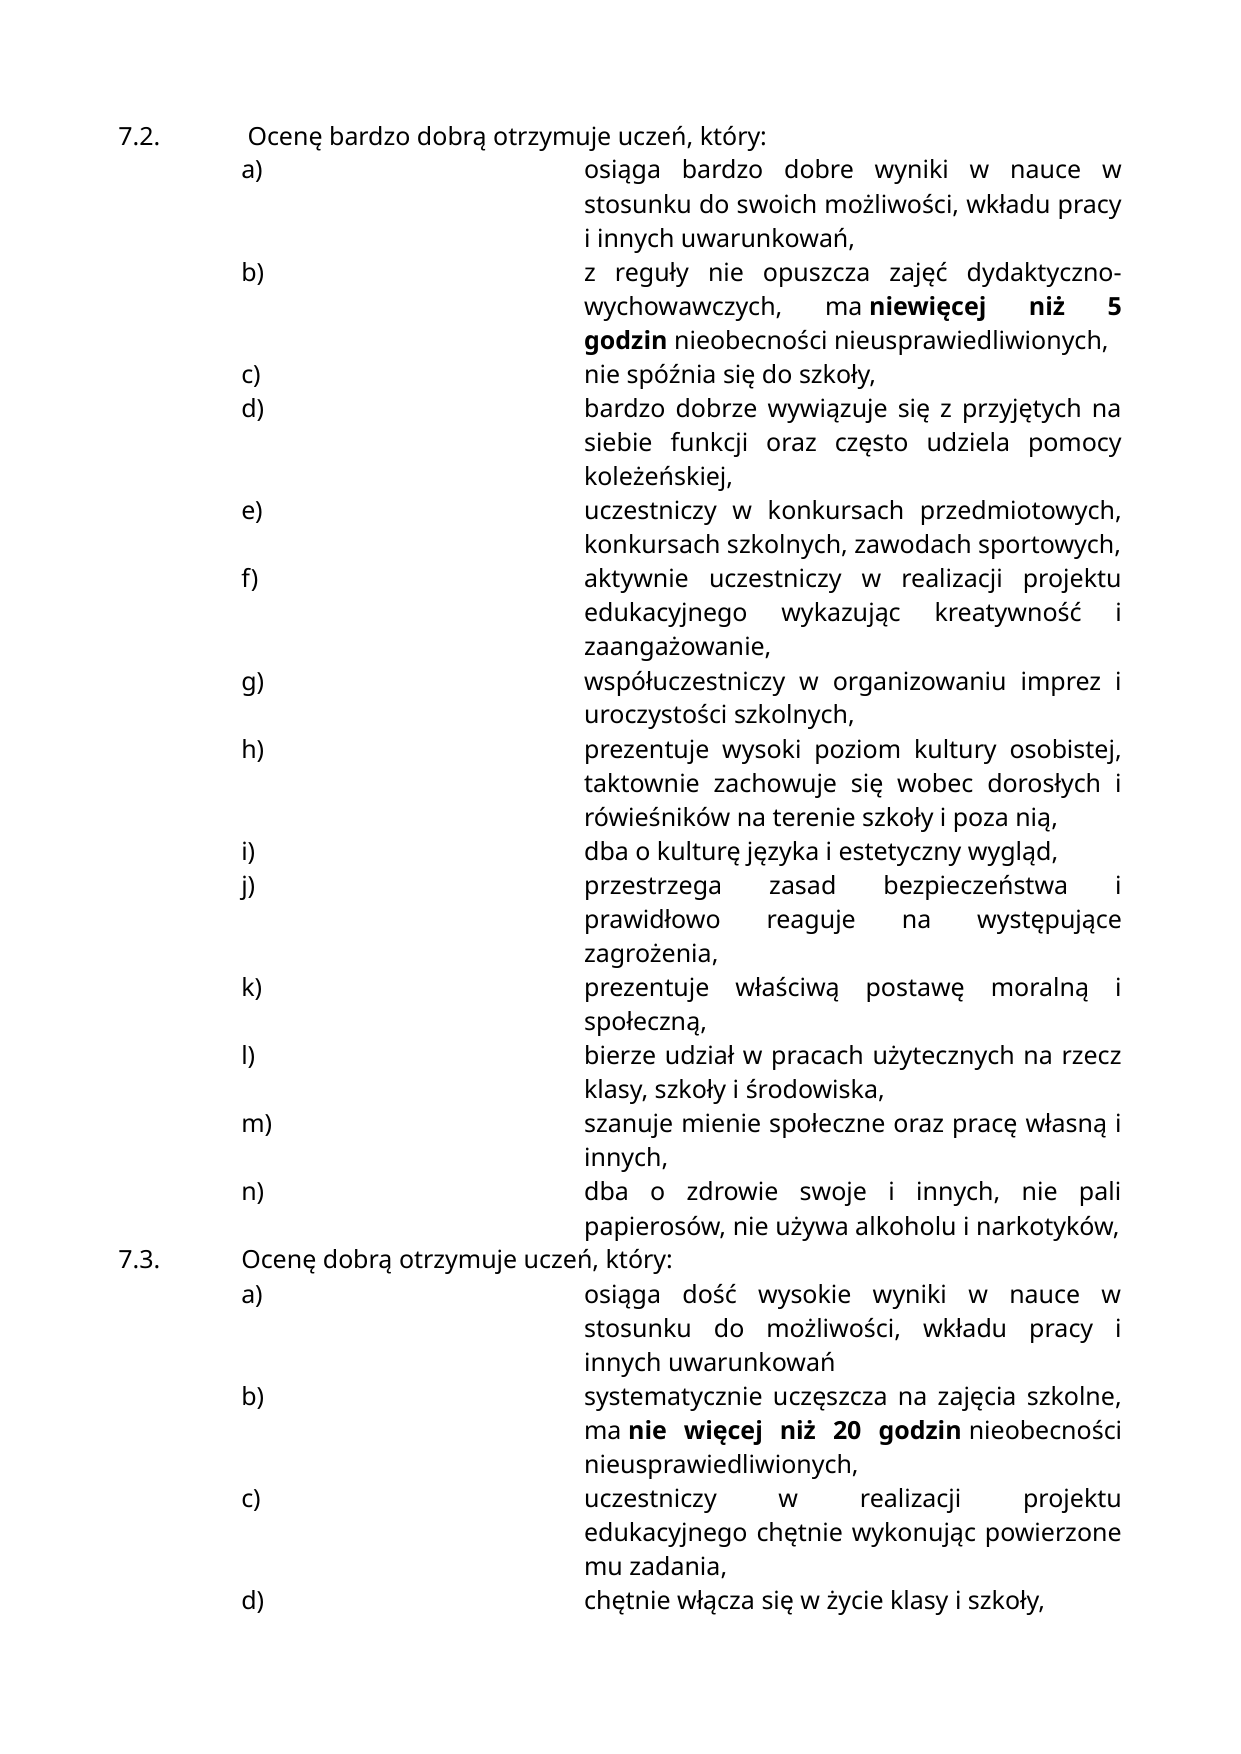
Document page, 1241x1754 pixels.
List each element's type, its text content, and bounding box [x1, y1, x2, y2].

table_cell [118, 1379, 241, 1481]
table_cell [118, 1106, 241, 1174]
table_cell bardzo dobrze wywiązuje się z przyjętych na siebie funkcji oraz często udziela pomocy koleżeńskiej, [584, 391, 1122, 493]
table_cell i) [241, 834, 584, 867]
table_cell [118, 254, 241, 357]
table_cell [118, 1276, 241, 1378]
table_cell [118, 561, 241, 663]
table_cell f) [241, 561, 584, 663]
table_cell przestrzega zasad bezpieczeństwa i prawidłowo reaguje na występujące zagrożenia, [584, 868, 1122, 970]
table_cell [118, 152, 241, 254]
table_cell [118, 1174, 241, 1242]
table_cell [118, 970, 241, 1038]
table_cell [118, 357, 241, 391]
table_cell Ocenę bardzo dobrą otrzymuje uczeń, który: [241, 118, 1122, 152]
table_cell n) [241, 1174, 584, 1242]
table_cell j) [241, 868, 584, 970]
table_cell osiąga dość wysokie wyniki w nauce w stosunku do możliwości, wkładu pracy i innych uwarunkowań [584, 1276, 1122, 1378]
table_cell dba o zdrowie swoje i innych, nie pali papierosów, nie używa alkoholu i narkotyków, [584, 1174, 1122, 1242]
table_cell a) [241, 152, 584, 254]
table_cell 7.3. [118, 1242, 241, 1276]
table_cell uczestniczy w konkursach przedmiotowych, konkursach szkolnych, zawodach sportowych, [584, 493, 1122, 561]
table_cell m) [241, 1106, 584, 1174]
table_cell [118, 391, 241, 493]
table_cell z reguły nie opuszcza zajęć dydaktyczno-wychowawczych, ma niewięcej niż 5 godzin nieobecności nieusprawiedliwionych, [584, 254, 1122, 357]
table_cell dba o kulturę języka i estetyczny wygląd, [584, 834, 1122, 867]
table_cell prezentuje właściwą postawę moralną i społeczną, [584, 970, 1122, 1038]
table_cell b) [241, 1379, 584, 1481]
table_cell [118, 1583, 241, 1617]
table_cell d) [241, 391, 584, 493]
table_cell uczestniczy w realizacji projektu edukacyjnego chętnie wykonując powierzone mu zadania, [584, 1481, 1122, 1583]
table_cell h) [241, 731, 584, 833]
table_cell szanuje mienie społeczne oraz pracę własną i innych, [584, 1106, 1122, 1174]
table_cell bierze udział w pracach użytecznych na rzecz klasy, szkoły i środowiska, [584, 1038, 1122, 1106]
table_cell [118, 1481, 241, 1583]
table_cell a) [241, 1276, 584, 1378]
table_cell współuczestniczy w organizowaniu imprez i uroczystości szkolnych, [584, 663, 1122, 731]
table_cell aktywnie uczestniczy w realizacji projektu edukacyjnego wykazując kreatywność i zaangażowanie, [584, 561, 1122, 663]
table_cell d) [241, 1583, 584, 1617]
table_cell [118, 731, 241, 833]
table_cell [118, 1038, 241, 1106]
table_cell systematycznie uczęszcza na zajęcia szkolne, ma nie więcej niż 20 godzin nieobecności nieusprawiedliwionych, [584, 1379, 1122, 1481]
table_cell 7.2. [118, 118, 241, 152]
table_cell Ocenę dobrą otrzymuje uczeń, który: [241, 1242, 1122, 1276]
table_cell k) [241, 970, 584, 1038]
table_cell chętnie włącza się w życie klasy i szkoły, [584, 1583, 1122, 1617]
table_cell [118, 663, 241, 731]
table_cell [118, 834, 241, 867]
table_cell osiąga bardzo dobre wyniki w nauce w stosunku do swoich możliwości, wkładu pracy i innych uwarunkowań, [584, 152, 1122, 254]
table_cell g) [241, 663, 584, 731]
table_cell e) [241, 493, 584, 561]
table_cell prezentuje wysoki poziom kultury osobistej, taktownie zachowuje się wobec dorosłych i rówieśników na terenie szkoły i poza nią, [584, 731, 1122, 833]
table_cell b) [241, 254, 584, 357]
table_cell [118, 493, 241, 561]
table_cell l) [241, 1038, 584, 1106]
table_cell c) [241, 1481, 584, 1583]
table_cell nie spóźnia się do szkoły, [584, 357, 1122, 391]
table_cell c) [241, 357, 584, 391]
table_cell [118, 868, 241, 970]
